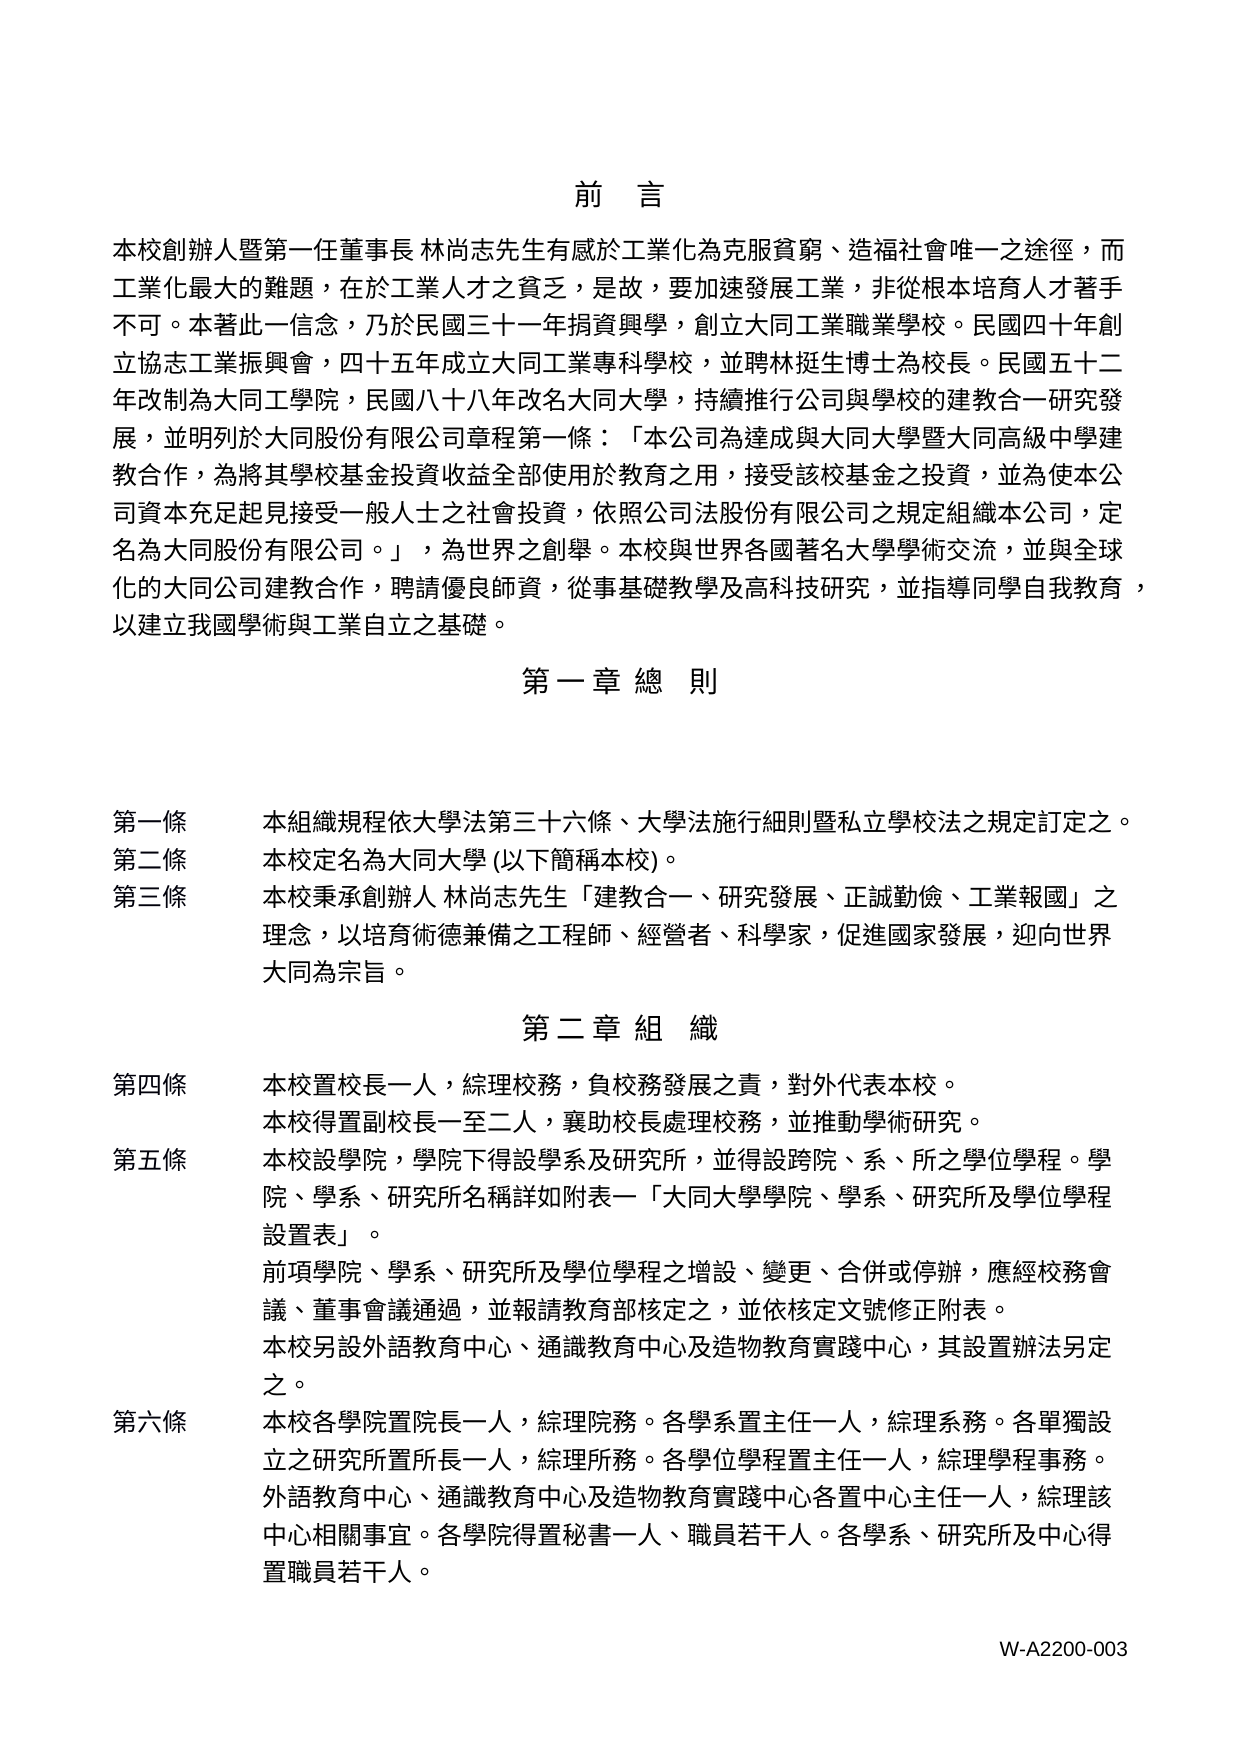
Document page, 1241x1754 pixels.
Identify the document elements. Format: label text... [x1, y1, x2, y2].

list 本校各學院置院長一人，綜理院務。各學系置主任一人，綜理系務。各單獨設立之研究所置所長一人，綜理所務。各學位學程置主任一人，綜理學程事務。外語教育中心、通識教育中心及造物教育實踐中心各置中心主任一人，綜理該中心相關事宜。各學院得置秘書一人、職員若干人。各學系、研究所及中心得置職員若干人。 [112, 1396, 1128, 1583]
subtitle 第 一 章 總 則 [112, 636, 1128, 711]
list 本組織規程依大學法第三十六條、大學法施行細則暨私立學校法之規定訂定之。 [112, 796, 1128, 833]
text 本校得置副校長一至二人，襄助校長處理校務，並推動學術研究。 [262, 1096, 1128, 1133]
list 本校秉承創辦人 林尚志先生「建教合一、研究發展、正誠勤儉、工業報國」之理念，以培育術德兼備之工程師、經營者、科學家，促進國家發展，迎向世界大同為宗旨。 [112, 871, 1128, 983]
list 本校設學院，學院下得設學系及研究所，並得設跨院、系、所之學位學程。學院、學系、研究所名稱詳如附表一「大同大學學院、學系、研究所及學位學程設置表」。 [112, 1133, 1128, 1246]
text 本校創辦人暨第一任董事長 林尚志先生有感於工業化為克服貧窮、造福社會唯一之途徑，而工業化最大的難題，在於工業人才之貧乏，是故，要加速發展工業，非從根本培育人才著手不可。本著此一信念，乃於民國三十一年捐資興學，創立大同工業職業學校。民國四十年創立協志工業振興會，四十五年成立大同工業專科學校，並聘林挺生博士為校長。民國五十二年改制為大同工學院，民國八十八年改名大同大學，持續推行公司與學校的建教合一研究發展，並明列於大同股份有限公司章程第一條：「本公司為達成與大同大學暨大同高級中學建教合作，為將其學校基金投資收益全部使用於教育之用，接受該校基金之投資，並為使本公司資本充足起見接受一般人士之社會投資，依照公司法股份有限公司之規定組織本公司，定名為大同股份有限公司。」，為世界之創舉。本校與世界各國著名大學學術交流，並與全球化的大同公司建教合作，聘請優良師資，從事基礎教學及高科技研究，並指導同學自我教育，以建立我國學術與工業自立之基礎。 [112, 224, 1128, 636]
list 本校置校長一人，綜理校務，負校務發展之責，對外代表本校。 [112, 1058, 1128, 1096]
text 前項學院、學系、研究所及學位學程之增設、變更、合併或停辦，應經校務會議、董事會議通過，並報請教育部核定之，並依核定文號修正附表。 [262, 1246, 1128, 1321]
subtitle 第 二 章 組 織 [112, 983, 1128, 1058]
text 本校另設外語教育中心、通識教育中心及造物教育實踐中心，其設置辦法另定之。 [262, 1321, 1128, 1396]
list 本校定名為大同大學 (以下簡稱本校)。 [112, 833, 1128, 871]
text 前 言 [112, 149, 1128, 224]
